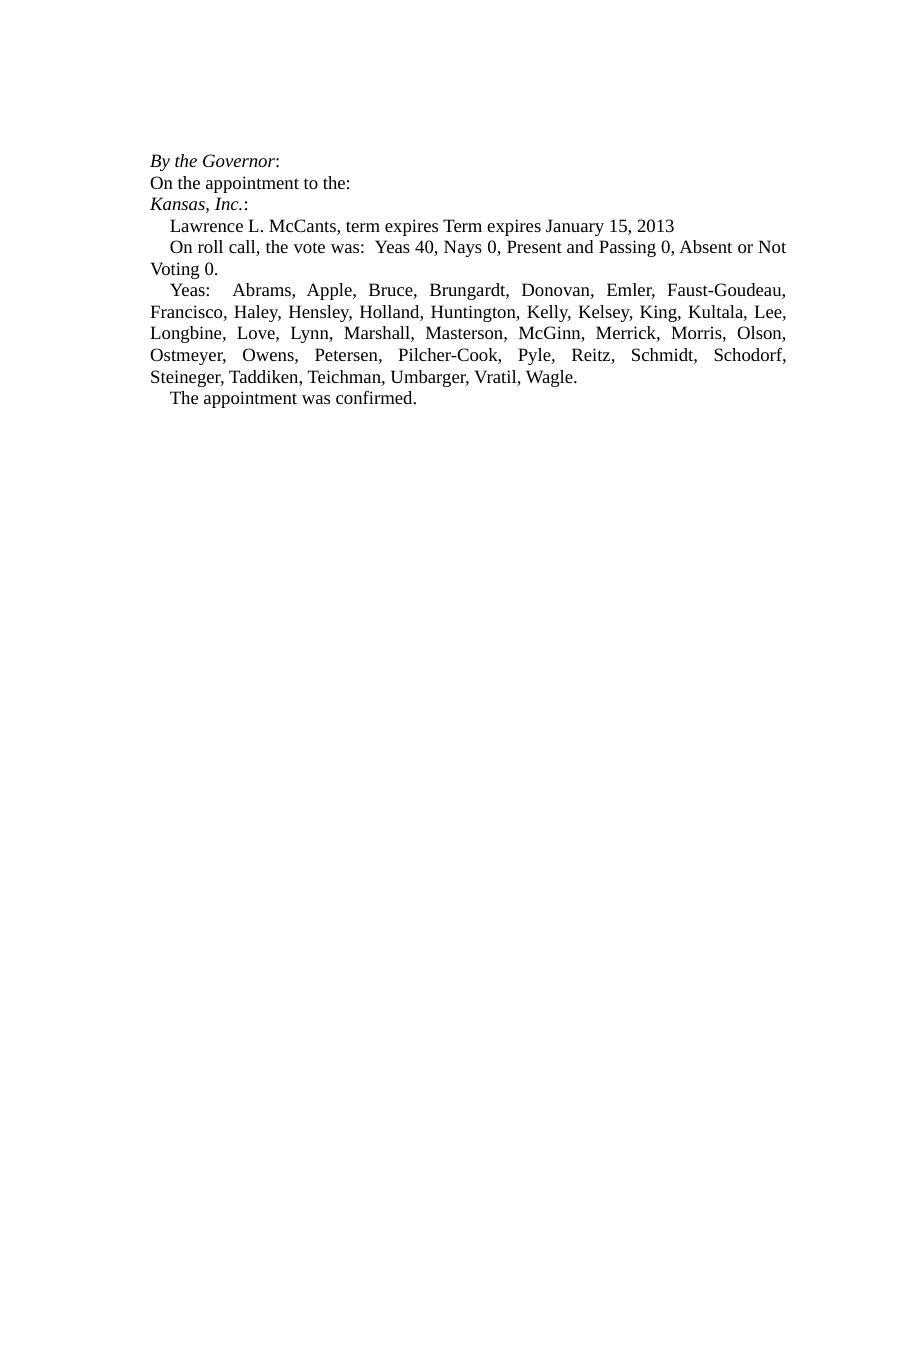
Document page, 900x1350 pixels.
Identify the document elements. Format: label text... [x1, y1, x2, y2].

text On the appointment to the: [150, 172, 787, 193]
text Kansas, Inc.: [150, 193, 787, 215]
text By the Governor: [150, 150, 787, 172]
text Yeas: Abrams, Apple, Bruce, Brungardt, Donovan, Emler, Faust-Goudeau, Francisco, Haley, Hensley, Holland, Huntington, Kelly, Kelsey, King, Kultala, Lee, Longbine, Love, Lynn, Marshall, Masterson, McGinn, Merrick, Morris, Olson, Ostmeyer, Owens, Petersen, Pilcher-Cook, Pyle, Reitz, Schmidt, Schodorf, Steineger, Taddiken, Teichman, Umbarger, Vratil, Wagle. [150, 279, 787, 387]
text The appointment was confirmed. [150, 387, 787, 409]
text Lawrence L. McCants, term expires Term expires January 15, 2013 [150, 215, 787, 236]
text On roll call, the vote was: Yeas 40, Nays 0, Present and Passing 0, Absent or Not Voting 0. [150, 236, 787, 279]
